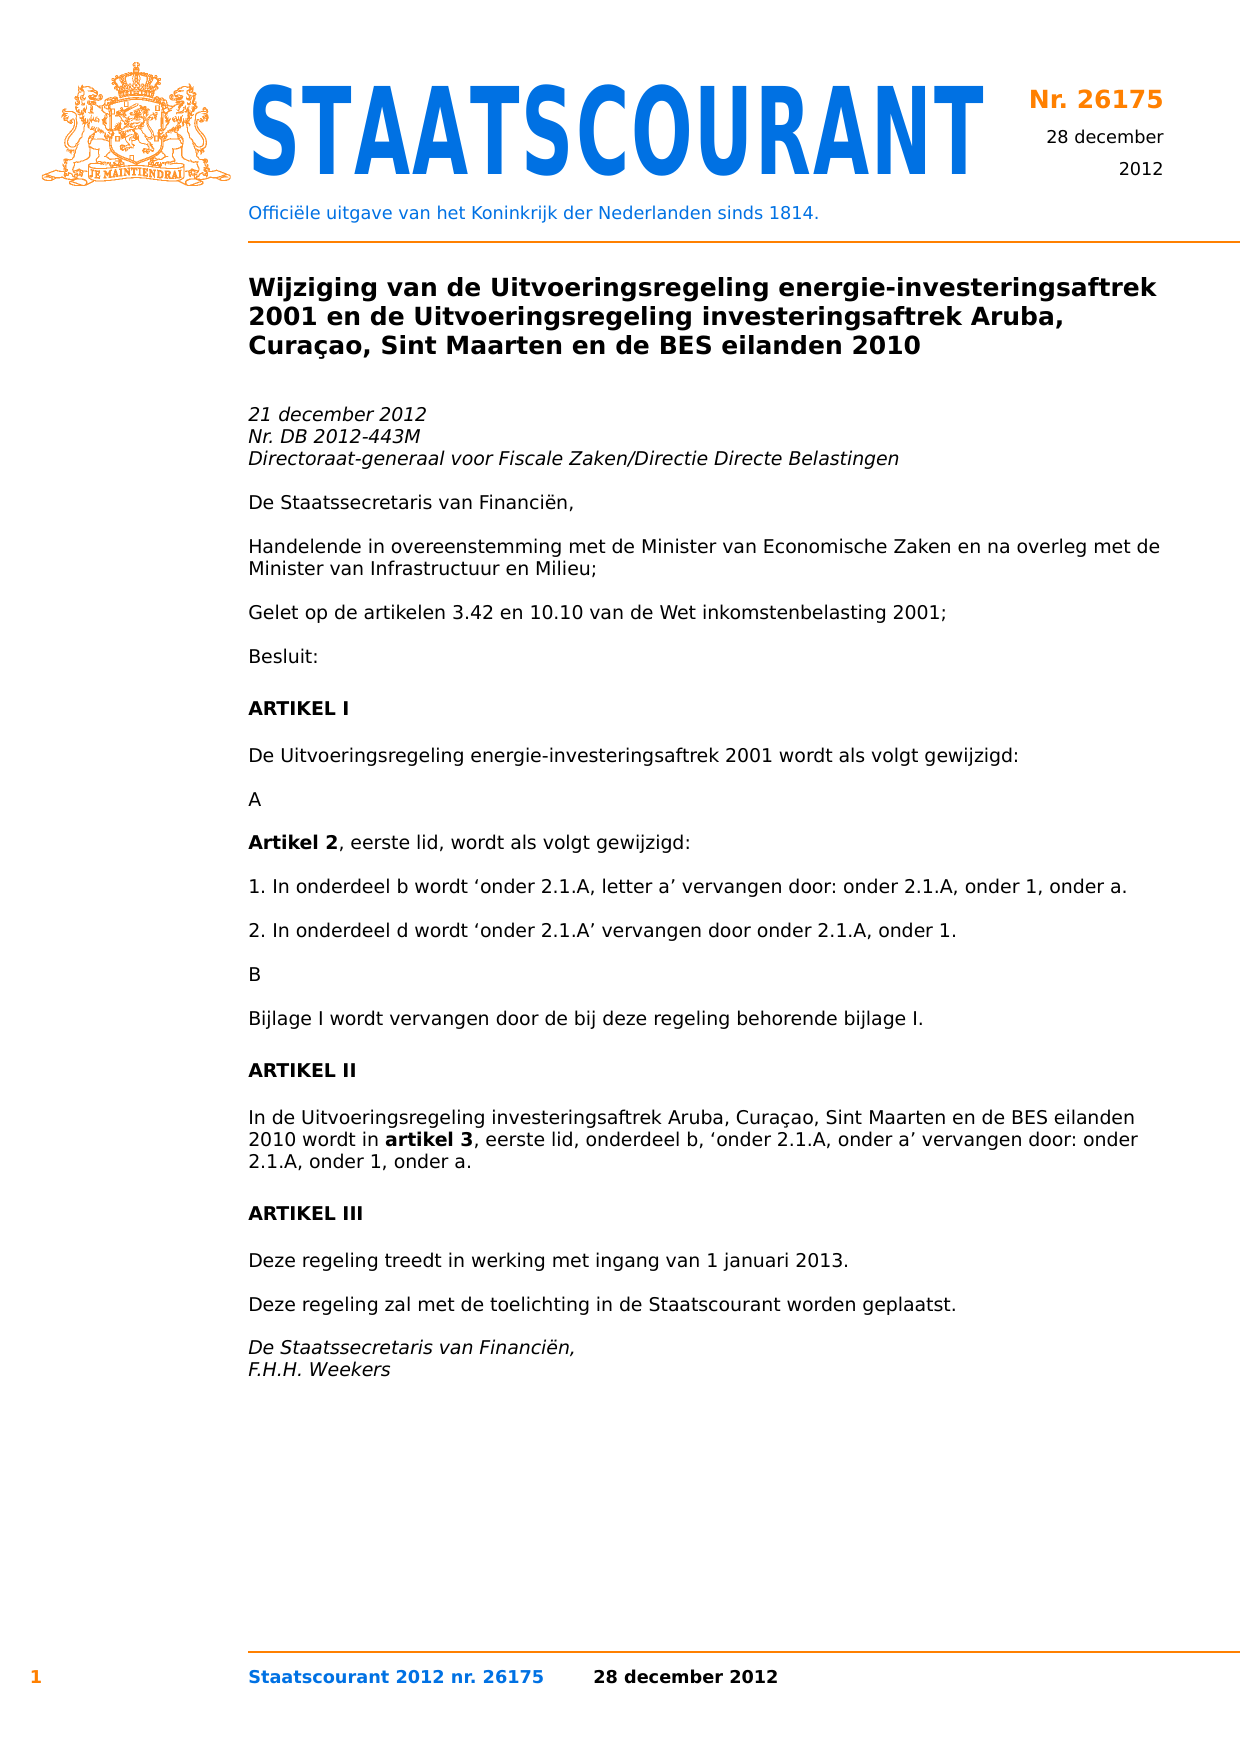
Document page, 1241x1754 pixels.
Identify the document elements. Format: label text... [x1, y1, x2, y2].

text 2. In onderdeel d wordt ‘onder 2.1.A’ vervangen door onder 2.1.A, onder 1. [248, 920, 1163, 942]
text Deze regeling treedt in werking met ingang van 1 januari 2013. [248, 1249, 1163, 1272]
text Directoraat-generaal voor Fiscale Zaken/Directie Directe Belastingen [248, 448, 1163, 470]
table_cell 2012 [998, 153, 1240, 203]
table_header STAATSCOURANT [248, 62, 998, 203]
text B [248, 964, 1163, 986]
text 21 december 2012 [248, 404, 1163, 426]
text De Uitvoeringsregeling energie-investeringsaftrek 2001 wordt als volgt gewijzigd: [248, 744, 1163, 767]
text De Staatssecretaris van Financiën, [248, 492, 1163, 514]
text Artikel 2, eerste lid, wordt als volgt gewijzigd: [248, 832, 1163, 854]
text Deze regeling zal met de toelichting in de Staatscourant worden geplaatst. [248, 1293, 1163, 1315]
text A [248, 788, 1163, 810]
text In de Uitvoeringsregeling investeringsaftrek Aruba, Curaçao, Sint Maarten en de BES eilanden 2010 wordt in artikel 3, eerste lid, onderdeel b, ‘onder 2.1.A, onder a’ vervangen door: onder 2.1.A, onder 1, onder a. [248, 1107, 1163, 1173]
text 1. In onderdeel b wordt ‘onder 2.1.A, letter a’ vervangen door: onder 2.1.A, onder 1, onder a. [248, 876, 1163, 898]
subtitle Wijziging van de Uitvoeringsregeling energie-investeringsaftrek 2001 en de Uitvoeringsregeling investeringsaftrek Aruba, Curaçao, Sint Maarten en de BES eilanden 2010 [248, 273, 1163, 361]
subtitle ARTIKEL III [248, 1203, 1163, 1224]
table_cell 28 december [998, 121, 1240, 153]
picture [41, 62, 231, 186]
table_header Nr. 26175 [998, 62, 1240, 121]
subtitle ARTIKEL II [248, 1060, 1163, 1082]
text Nr. DB 2012-443M [248, 426, 1163, 448]
table_cell Officiële uitgave van het Koninkrijk der Nederlanden sinds 1814. [248, 203, 1240, 241]
subtitle ARTIKEL I [248, 698, 1163, 719]
text Besluit: [248, 646, 1163, 668]
text Handelende in overeenstemming met de Minister van Economische Zaken en na overleg met de Minister van Infrastructuur en Milieu; [248, 536, 1163, 580]
text Bijlage I wordt vervangen door de bij deze regeling behorende bijlage I. [248, 1008, 1163, 1030]
text Gelet op de artikelen 3.42 en 10.10 van de Wet inkomstenbelasting 2001; [248, 602, 1163, 624]
table_header [25, 62, 248, 241]
text De Staatssecretaris van Financiën, F.H.H. Weekers [248, 1337, 1163, 1381]
